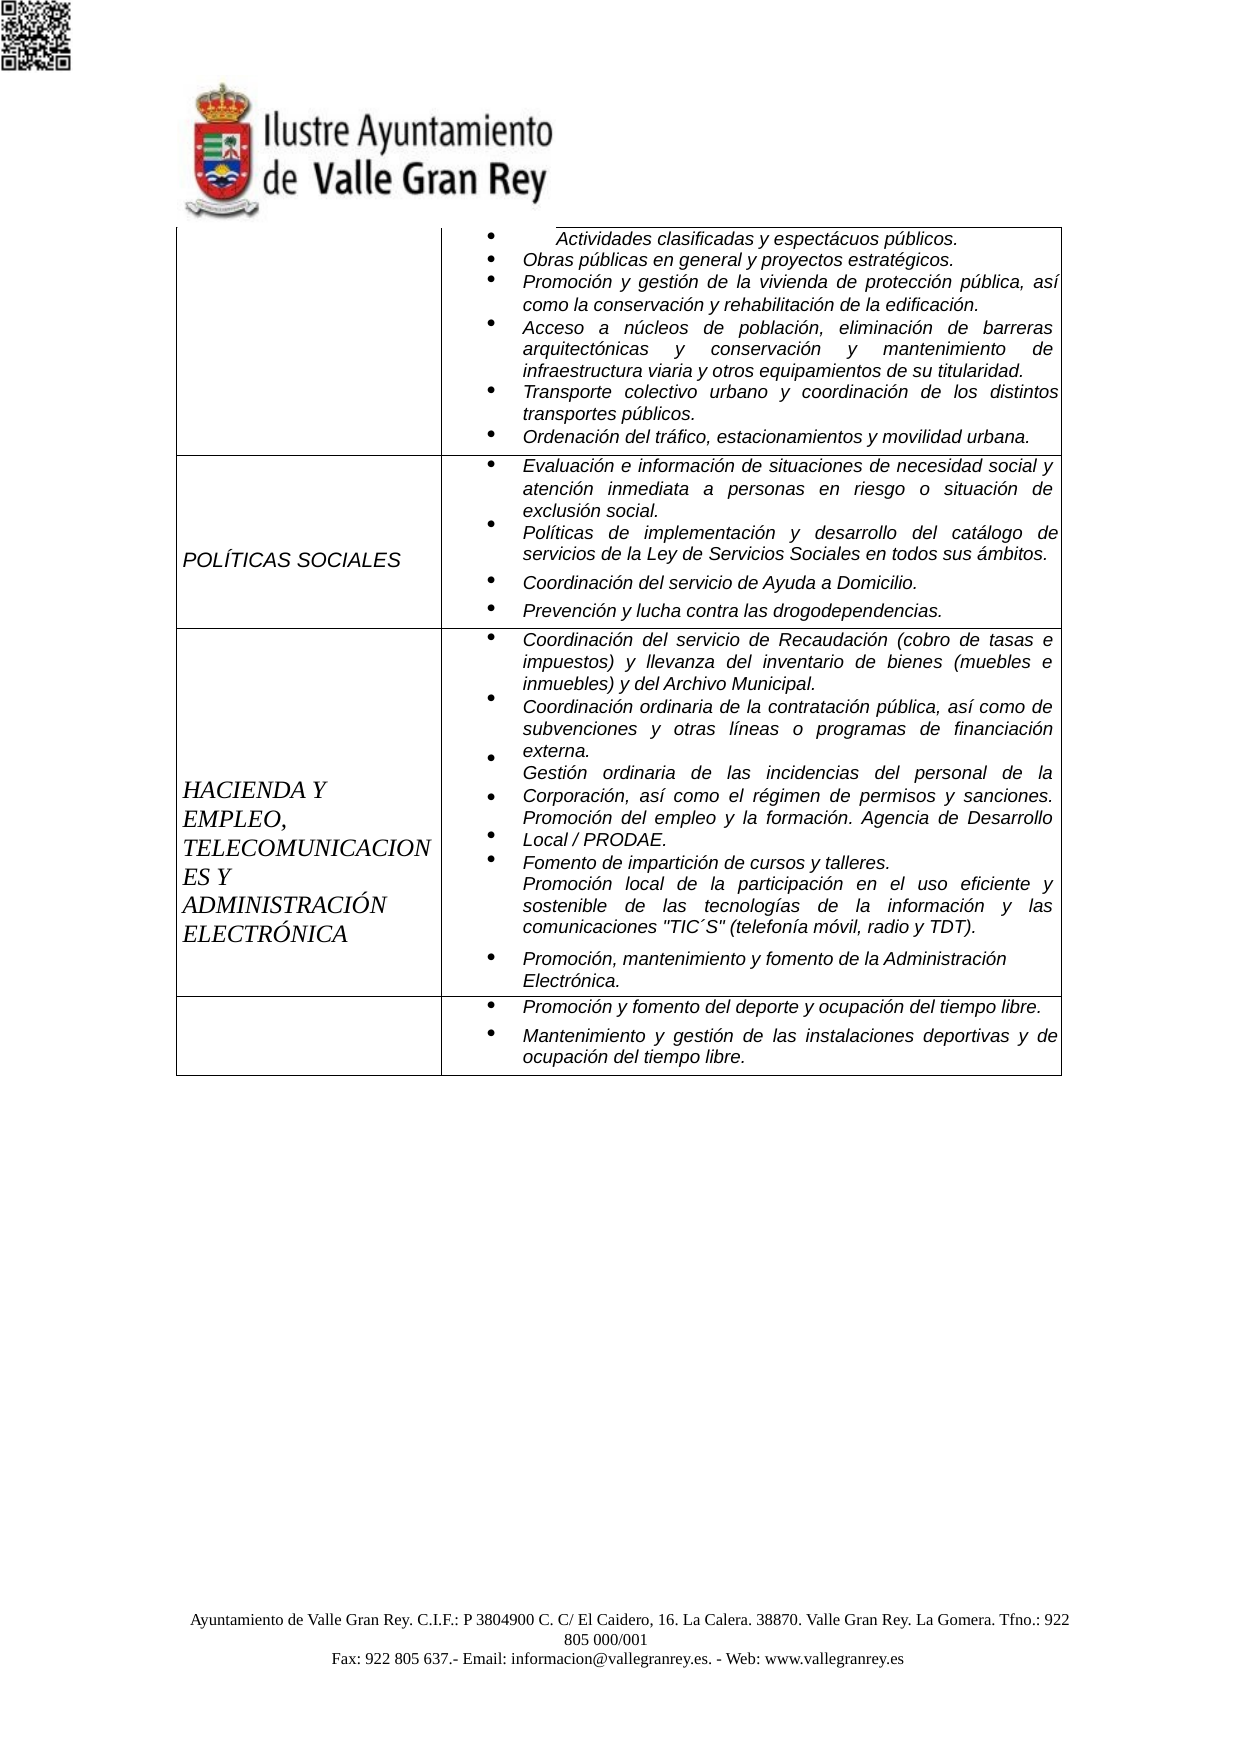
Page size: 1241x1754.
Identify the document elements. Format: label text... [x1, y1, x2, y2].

table_cell • • • • • • [442, 629, 523, 948]
table_cell • [442, 381, 523, 426]
table_cell • [442, 426, 523, 454]
table_cell HACIENDA Y EMPLEO, TELECOMUNICACION ES Y ADMINISTRACIÓN ELECTRÓNICA [177, 629, 441, 948]
table_cell [177, 381, 441, 426]
table_cell Actividades clasificadas y espectácuos públicos. Obras públicas en general y proyectos estratégicos. Promoción y gestión de la vivienda de protección pública, así como la conservación y rehabilitación de la edificación. Acceso a núcleos de población, eliminación de barreras arquitectónicas y conservación y mantenimiento de infraestructura viaria y otros equipamientos de su titularidad. [523, 228, 1061, 381]
table_cell Promoción y fomento del deporte y ocupación del tiempo libre. [523, 997, 1061, 1025]
table_cell • • [442, 456, 523, 571]
table_cell Coordinación del servicio de Recaudación (cobro de tasas e impuestos) y llevanza del inventario de bienes (muebles e inmuebles) y del Archivo Municipal. Coordinación ordinaria de la contratación pública, así como de subvenciones y otras líneas o programas de financiación externa. Gestión ordinaria de las incidencias del personal de la Corporación, así como el régimen de permisos y sanciones. Promoción del empleo y la formación. Agencia de Desarrollo Local / PRODAE. Fomento de impartición de cursos y talleres. Promoción local de la participación en el uso eficiente y sostenible de las tecnologías de la información y las comunicaciones "TIC´S" (telefonía móvil, radio y TDT). [523, 629, 1061, 948]
table_cell Ordenación del tráfico, estacionamientos y movilidad urbana. [523, 426, 1061, 454]
table_cell Promoción, mantenimiento y fomento de la Administración Electrónica. [523, 948, 1061, 996]
table_cell [177, 228, 441, 381]
table_cell [177, 571, 441, 599]
table_cell Mantenimiento y gestión de las instalaciones deportivas y de ocupación del tiempo libre. [523, 1025, 1061, 1075]
table_cell • [442, 1025, 523, 1075]
table_cell • [442, 948, 523, 996]
table_cell [177, 997, 441, 1025]
table_cell Transporte colectivo urbano y coordinación de los distintos transportes públicos. [523, 381, 1061, 426]
table_cell • [442, 600, 523, 628]
table_cell Coordinación del servicio de Ayuda a Domicilio. [523, 571, 1061, 599]
table_cell [177, 948, 441, 996]
table_cell [177, 1025, 441, 1075]
table_cell Prevención y lucha contra las drogodependencias. [523, 600, 1061, 628]
table_cell • [442, 571, 523, 599]
table_cell Evaluación e información de situaciones de necesidad social y atención inmediata a personas en riesgo o situación de exclusión social. Políticas de implementación y desarrollo del catálogo de servicios de la Ley de Servicios Sociales en todos sus ámbitos. [523, 456, 1061, 571]
table_cell • [442, 997, 523, 1025]
table_cell POLÍTICAS SOCIALES [177, 456, 441, 571]
table_cell [177, 426, 441, 454]
table_cell [177, 600, 441, 628]
table_cell • • • • [442, 228, 523, 381]
